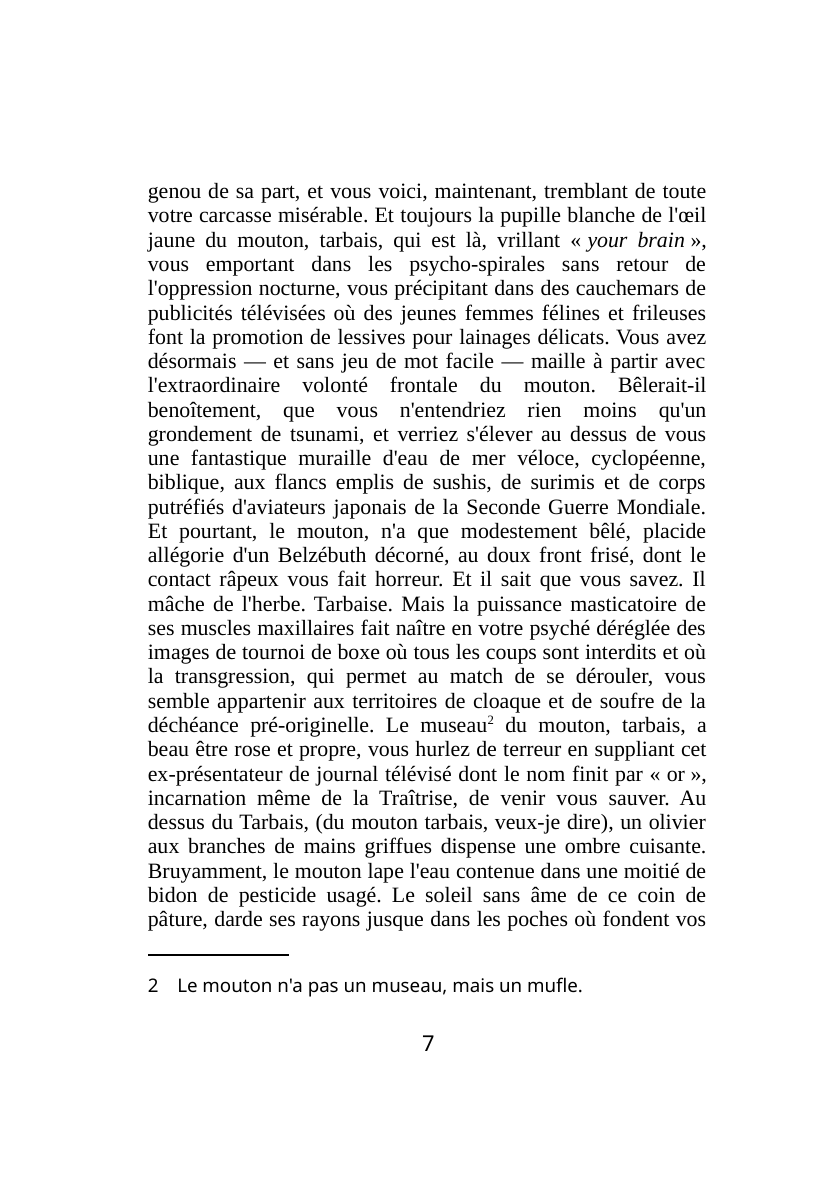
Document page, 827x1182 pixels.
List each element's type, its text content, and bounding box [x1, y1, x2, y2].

text Le mouton, tarbais, se distingue par son regard insistant, son appétence pour les petits fromages ronds à croûte rouge conditionnés en filets, et par sa consommation, vite excessive, de bière canadienne, (celle qui comporte un orignal sur l'étiquette). En été, sa toison laineuse l'indispose et lui donne un faux air de chien battu. Mais il ne demande pas à être humidifié ou ventilé. Il a ses raisons. Qui ne sont pas celles que vous croyez. Le mouton tarbais est en effet beaucoup plus subtil qu'il n'y paraît. Lorsqu'il se sait photographié, il adopte parfois des postures qui font références à des scènes de l'Énéïde ou du Ventre de Paris. Certains universitaires ont beaucoup appris en l'accueillant quelques jours dans leur appartement. Et toujours, quand un livreur sonne à la porte, le mouton tarbais est là, immobile, mais attentif. Comme beaucoup d'esthètes, il éprouve un vif dégoût pour les pizzas au chorizo et aux anchois. Ce en quoi nous le rejoignons. On pourrait ainsi me proposer une cinq, une six ou une sept-fromages que ce serait pareil. Comme le mouton tarbais, je ne me laisse pas éblouir par les grand tralalas factices de la profusion occidentale. Le mouton tarbais est une présence, qui exige, mais qui donne, pour peu qu'on soit prêt à ne pas lui arracher sa peluche. Il désire — fortement — ne pas devenir ce que vous pensez qu'il n'aurait jamais dû espérer, la plupart du temps, ne pas être. Mais il sait toute la nécessité de la séparation. Toute la nécessité — et oui, nous y arrivons tout tranquillement — de la tonte. Vous aurez beau témoigner auprès de lui de vos expériences matinales devant le miroir de la salle de bains, vous faire le chroniqueur intarissable de ces moments d'héroïsme obscur pendant lesquels vrombit le si beau rasoir électrique, l'animal ne pourra évacuer ce dégoût pour la tonte qui en lui profondément s'enracine. Ne tentez pas de lui représenter la joie de la grand-mère à son tricot, ou celle du marin écossais qui se réchauffe à la chaleur de son bon pull à col roulé. Et, ô malheureux, gardez-vous bien d'évoquer, même de façon allusive, la satisfaction du violoniste de restaurant vêtu d'un gilet en peau de m**t*n retournée. L'animal vous en tiendrait rigueur. Bien que Tarbais, il est mouton. Bien que mouton, il n'est pas casoar. Et son regard, jaune, magnétique, nous le fait comprendre jusqu'au tréfonds de notre cholédoque. Entendez-vous la bruyance de son silence et le poids de ce regard obstiné qui —on ne sait comment — parvient à faire sonner le glas crépusculaire que les félons, à la veille du châtiment, entendent vibrer, glacial et pointu, malgré les tentures de velours cramoisi qui occultent les fenêtres à meneaux de la vieille gentilhommière où ils ont tenté de trouver refuge ? Les montagnes alentour sont le dos du mouton tarbais. Son œil est le soleil. Et les gouttes qu'il instille avant de mettre en place ses lentilles oculaires... sont mers. Il est tellurique. Il vous voit, il vous sait, il est votre monde. Souvent, insouciant et sarcastique, vous avez moqué ses petits sabots trop brillants en les comparant à des escarpins vernis de tapette mondaine Napoléon III ? Une esquisse de mouvement de genou de sa part, et vous voici, maintenant, tremblant de toute votre carcasse misérable. Et toujours la pupille blanche de l'œil jaune du mouton, tarbais, qui est là, vrillant « your brain », vous emportant dans les psycho-spirales sans retour de l'oppression nocturne, vous précipitant dans des cauchemars de publicités télévisées où des jeunes femmes félines et frileuses font la promotion de lessives pour lainages délicats. Vous avez désormais — et sans jeu de mot facile — maille à partir avec l'extraordinaire volonté frontale du mouton. Bêlerait-il benoîtement, que vous n'entendriez rien moins qu'un grondement de tsunami, et verriez s'élever au dessus de vous une fantastique muraille d'eau de mer véloce, cyclopéenne, biblique, aux flancs emplis de sushis, de surimis et de corps putréfiés d'aviateurs japonais de la Seconde Guerre Mondiale. Et pourtant, le mouton, n'a que modestement bêlé, placide allégorie d'un Belzébuth décorné, au doux front frisé, dont le contact râpeux vous fait horreur. Et il sait que vous savez. Il mâche de l'herbe. Tarbaise. Mais la puissance masticatoire de ses muscles maxillaires fait naître en votre psyché déréglée des images de tournoi de boxe où tous les coups sont interdits et où la transgression, qui permet au match de se dérouler, vous semble appartenir aux territoires de cloaque et de soufre de la déchéance pré-originelle. Le museau du mouton, tarbais, a beau être rose et propre, vous hurlez de terreur en suppliant cet ex-présentateur de journal télévisé dont le nom finit par « or », incarnation même de la Traîtrise, de venir vous sauver. Au dessus du Tarbais, (du mouton tarbais, veux-je dire), un olivier aux branches de mains griffues dispense une ombre cuisante. Bruyamment, le mouton lape l'eau contenue dans une moitié de bidon de pesticide usagé. Le soleil sans âme de ce coin de pâture, darde ses rayons jusque dans les poches où fondent vos Carambar. Le désir de désaltération vous humecte la langue d'une salive pâteuse. Et le Tarbais (le mouton tarbais), semble bien loin de vouloir vous empêcher de partager son demi-bidon. Cette absence de rancune vous inspire une crainte d'ordre sacré. Comme si le plus valeureux des chevaliers de la Toison d'Or — non, pas de volonté humoristique dans cette mention; dépassons l'anecdote, le trivial, voulez-vous ? — ...comme si une légendaire figure des temps héroïques vous offrait de partager son hanap d'hydromel. Le mouton tarbais est fort de cette même assurance bienveillante, de cette douceur, de cette générosité, de ce refus radical d'entrer dans des histoires sordides de TVA... fort de toutes ces belle valeurs morales qui toujours ont consolidé les grands piliers de l'Histoire humaine. Certes, il est Tarbais, et à ce titre, comme ses congénères, plus disposé que d'autres ovins à ce genre d'attitude. Mais jamais, voyez-le bien, en lui, le mouton ne vient prendre plus que la part nécessaire. Quelle stupéfiante leçon de retenue et d'équilibre, et tout ceci en appui sur quatre pattes qui, si on y regarde bien, ne sont que de modestes assemblages d'os et de chair sécurisés par divers tendons et ligaments. Comme vos bras et jambes. Ni plus, ni moins ! Alors, ceci considéré, où est le prétendu fossé qui, selon la vulgate — dont vous êtes l'un des véhicules —, séparerait l'humain — vous, en l'occurrence — du mouton tarbais ? Nulle part. Telle est la réponse tranchante et laconique, qui, comme un juste verdict, s'abat entre les boiseries du tribunal de votre âme où règne un silence lourd de dévotion et d'infini respect. Même si le mouton crotte. Et tandis que notre logorrhée se déverse, qu'observe-t-on ? Le mouton, tarbais, demeure à la même place. Ses pattes — au nombre de quatre et non de cinq, comme pourrait le laisser croire le groupuscule de plaisantins irresponsables que j'aperçois caché derrière le puits — ses pattes, au mouton, disais-je, sont solidement plantées dans la pâture. Il ne gesticule ni ne batifole. Il est serein dans sa tête, ainsi d'ailleurs que dans le reste de son corps. Ah, quelle leçon pour nous les urbains hyperactifs, pour nous la volaille caquetante des mégalopoles, et pour vous, aussi, les ruraux, qui ne devez pas être exempts de défauts dont je ne connais pas — en l'état de mes connaissances — la nature ! Le mouton tarbais, plus tarbais qu'on ne le pense, existe, intensément, en soi. Non, pas « en laine » (pardonnez-moi, mais je dois rabrouer un minimum les gars du puits) ! Il possède en lui, et de lui émane une présence qui, même en cas d'absence, reste là, près de nous, pour faire son boulot et vérifier — ce qui est peu probable — que nous ne songions pas à accorder une attention aussi soutenue à d'autres ovins, ou caprins. Non pas que le mouton tarbais puisse en prendre ombrage — et ne venez pas là m'opposer le cas particulier des périodes de canicule — car le mouton n'est pas jaloux. Si nous manifestions un intérêt marqué pour d'autres moutons que lui, il nous observerait bien en face, le museau propre, et nous ferait comprendre quelque chose comme « va, je ne te haie point ». Mais nous, et bien nous, nous ne bougerions pas, inondés par la lumière d'une sorte d'épiphanie intime, certainement païenne, mais qui pour de jeunes prêtres motivés, porteurs de soutane traditionnelle, pourrait constituer un bon point de départ pour nous prendre par la main et nous accompagner vers d'autres joies plus intenses encore. Non, vous ne risquez pas de croiser un mouton, tarbais, au détour d'un pilier de cathédrale ou de mosquée. Il y a très peu de chances que cela se produise, je vous en fiche mon billet. Ni même dans un temple ou dans une synagogue, n'insistez pas. [148, 179, 707, 931]
text Le mouton n'a pas un museau, mais un mufle. [148, 973, 709, 998]
